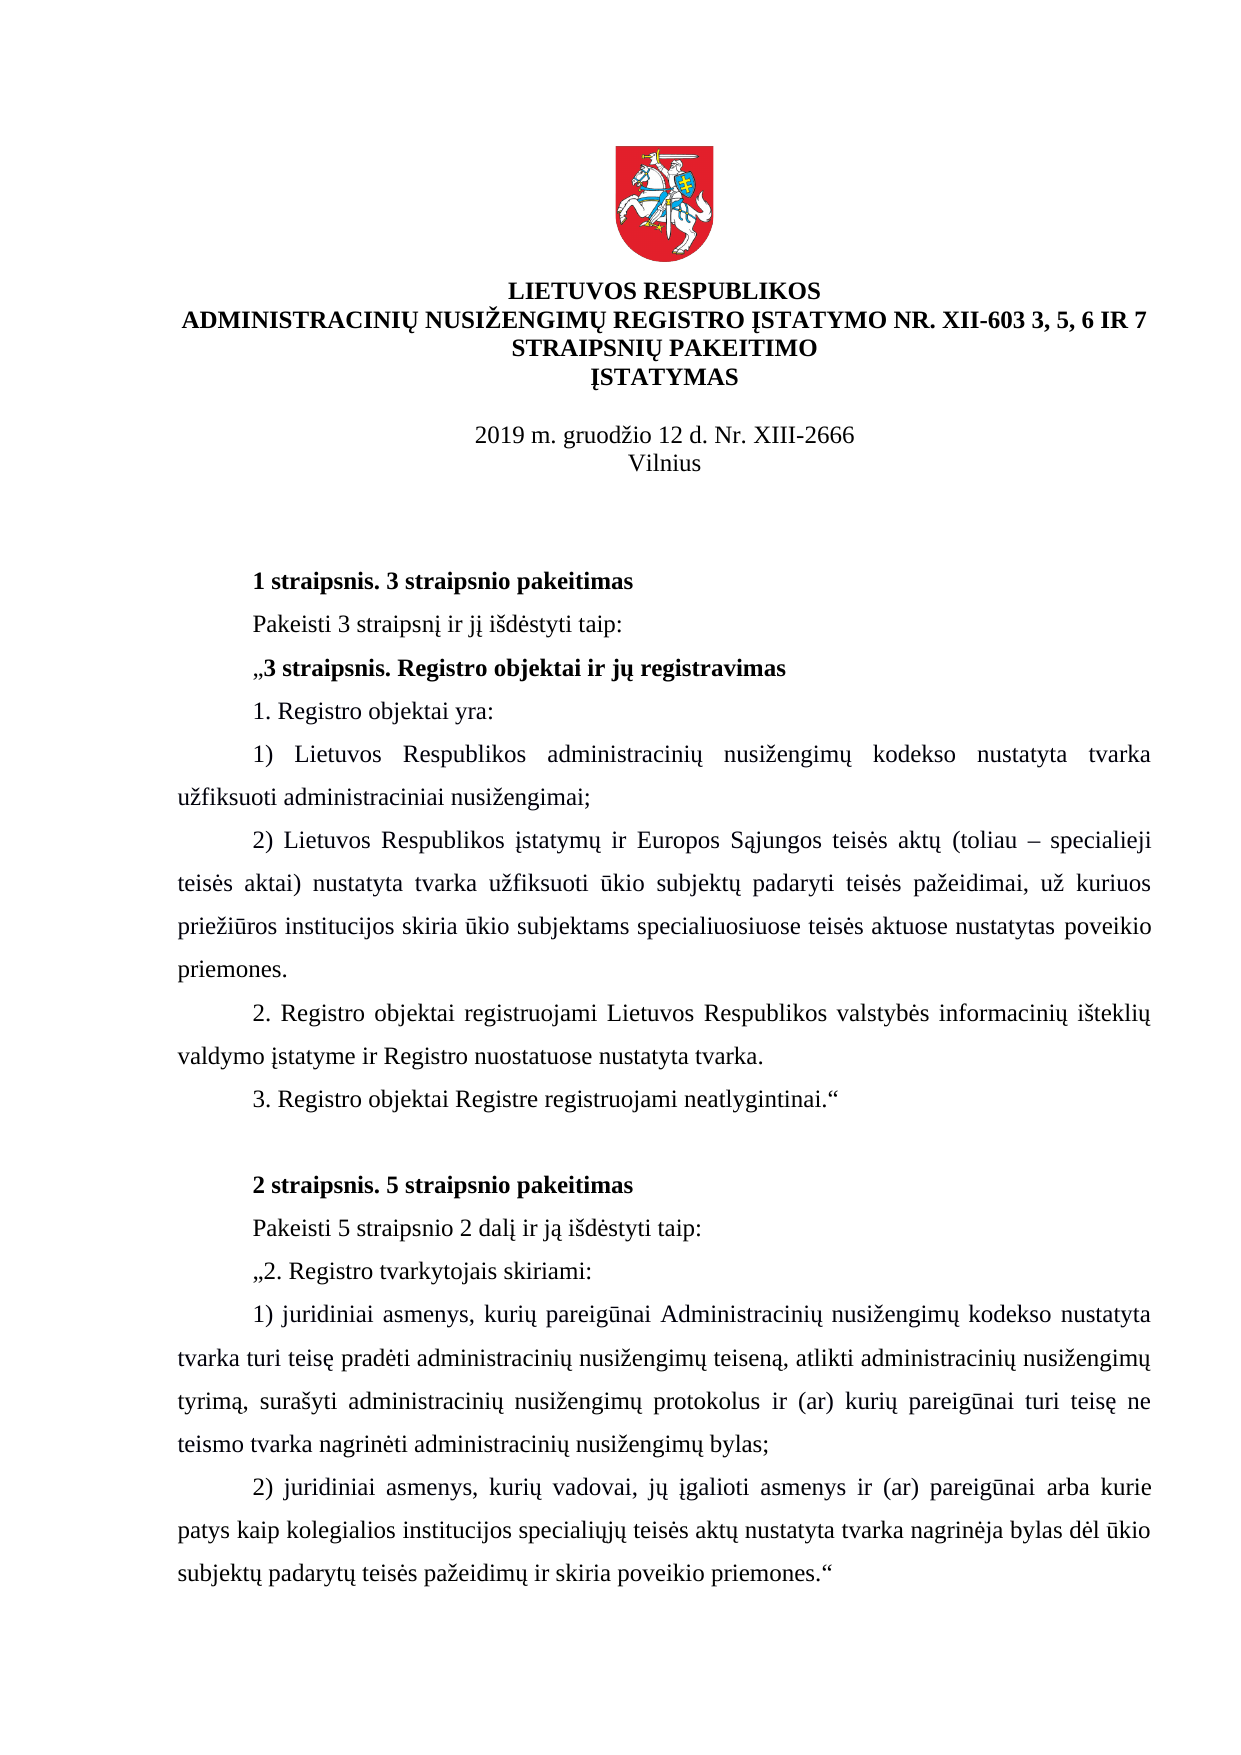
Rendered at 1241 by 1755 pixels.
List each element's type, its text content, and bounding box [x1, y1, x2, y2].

text 2. Registro objektai registruojami Lietuvos Respublikos valstybės informacinių išteklių valdymo įstatyme ir Registro nuostatuose nustatyta tvarka. [177, 998, 1152, 1069]
text 2 straipsnis. 5 straipsnio pakeitimas [177, 1170, 1152, 1199]
text 1. Registro objektai yra: [177, 696, 1152, 724]
text 2019 m. gruodžio 12 d. Nr. XIII-2666 [177, 420, 1152, 448]
text 2) juridiniai asmenys, kurių vadovai, jų įgalioti asmenys ir (ar) pareigūnai arba kurie patys kaip kolegialios institucijos specialiųjų teisės aktų nustatyta tvarka nagrinėja bylas dėl ūkio subjektų padarytų teisės pažeidimų ir skiria poveikio priemones.“ [177, 1472, 1152, 1587]
text Pakeisti 3 straipsnį ir jį išdėstyti taip: [177, 609, 1152, 638]
text Vilnius [177, 448, 1152, 477]
text ĮSTATYMAS [177, 362, 1152, 391]
text 1) juridiniai asmenys, kurių pareigūnai Administracinių nusižengimų kodekso nustatyta tvarka turi teisę pradėti administracinių nusižengimų teiseną, atlikti administracinių nusižengimų tyrimą, surašyti administracinių nusižengimų protokolus ir (ar) kurių pareigūnai turi teisę ne teismo tvarka nagrinėti administracinių nusižengimų bylas; [177, 1299, 1152, 1458]
text ADMINISTRACINIŲ NUSIŽENGIMŲ REGISTRO ĮSTATYMO NR. XII-603 3, 5, 6 IR 7 STRAIPSNIŲ PAKEITIMO [177, 305, 1152, 362]
text 3. Registro objektai Registre registruojami neatlygintinai.“ [177, 1084, 1152, 1113]
text 1 straipsnis. 3 straipsnio pakeitimas [177, 566, 1152, 595]
text Pakeisti 5 straipsnio 2 dalį ir ją išdėstyti taip: [177, 1213, 1152, 1242]
text 1) Lietuvos Respublikos administracinių nusižengimų kodekso nustatyta tvarka užfiksuoti administraciniai nusižengimai; [177, 739, 1152, 811]
text „3 straipsnis. Registro objektai ir jų registravimas [177, 653, 1152, 681]
text LIETUVOS RESPUBLIKOS [177, 276, 1152, 305]
text 2) Lietuvos Respublikos įstatymų ir Europos Sąjungos teisės aktų (toliau – specialieji teisės aktai) nustatyta tvarka užfiksuoti ūkio subjektų padaryti teisės pažeidimai, už kuriuos priežiūros institucijos skiria ūkio subjektams specialiuosiuose teisės aktuose nustatytas poveikio priemones. [177, 825, 1152, 983]
text „2. Registro tvarkytojais skiriami: [177, 1256, 1152, 1285]
